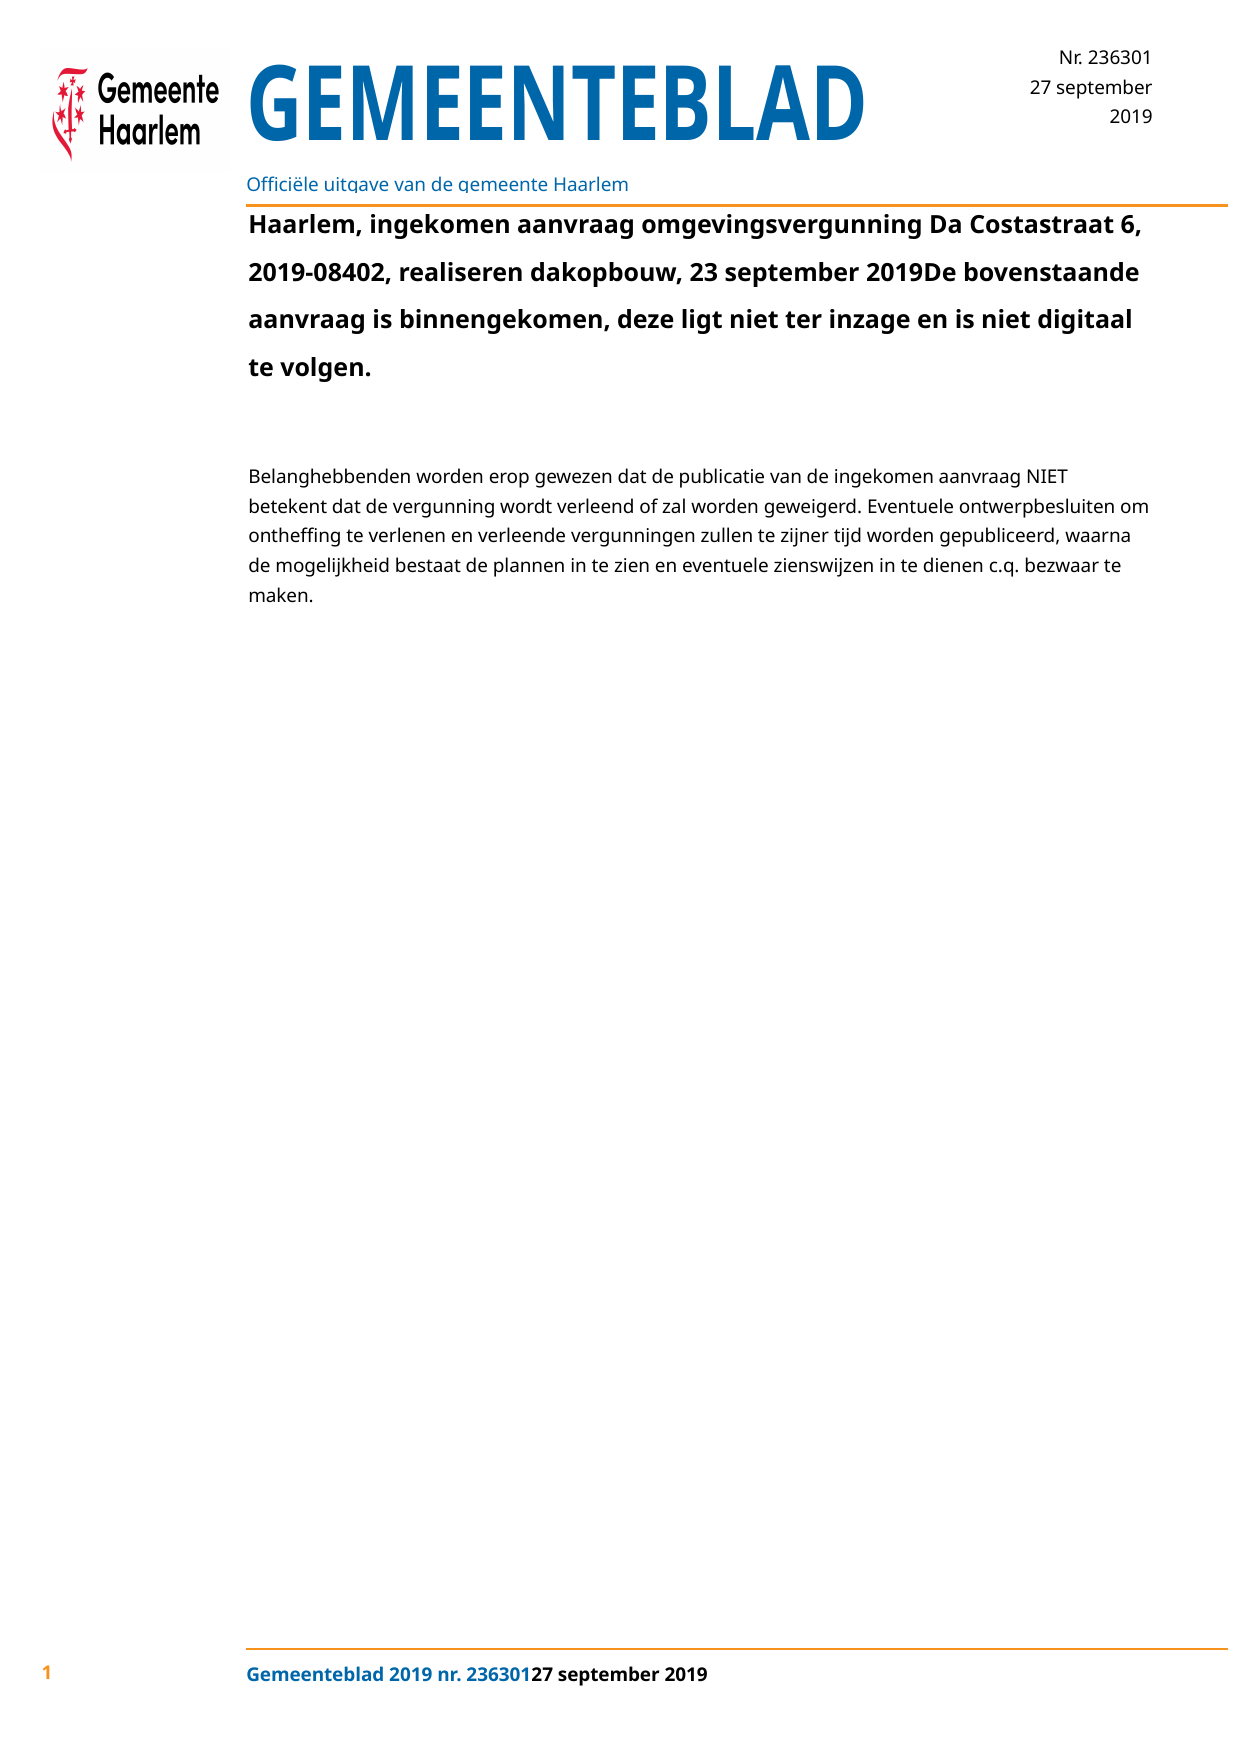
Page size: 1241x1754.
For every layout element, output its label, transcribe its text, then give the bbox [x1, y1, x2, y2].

text Belanghebbenden worden erop gewezen dat de publicatie van de ingekomen aanvraag NIET betekent dat de vergunning wordt verleend of zal worden geweigerd. Eventuele ontwerpbesluiten om ontheffing te verlenen en verleende vergunningen zullen te zijner tijd worden gepubliceerd, waarna de mogelijkheid bestaat de plannen in te zien en eventuele zienswijzen in te dienen c.q. bezwaar te maken. [248, 463, 1152, 608]
picture [41, 47, 231, 172]
text Haarlem, ingekomen aanvraag omgevingsvergunning Da Costastraat 6, 2019-08402, realiseren dakopbouw, 23 september 2019De bovenstaande aanvraag is binnengekomen, deze ligt niet ter inzage en is niet digitaal te volgen. [248, 207, 1152, 384]
